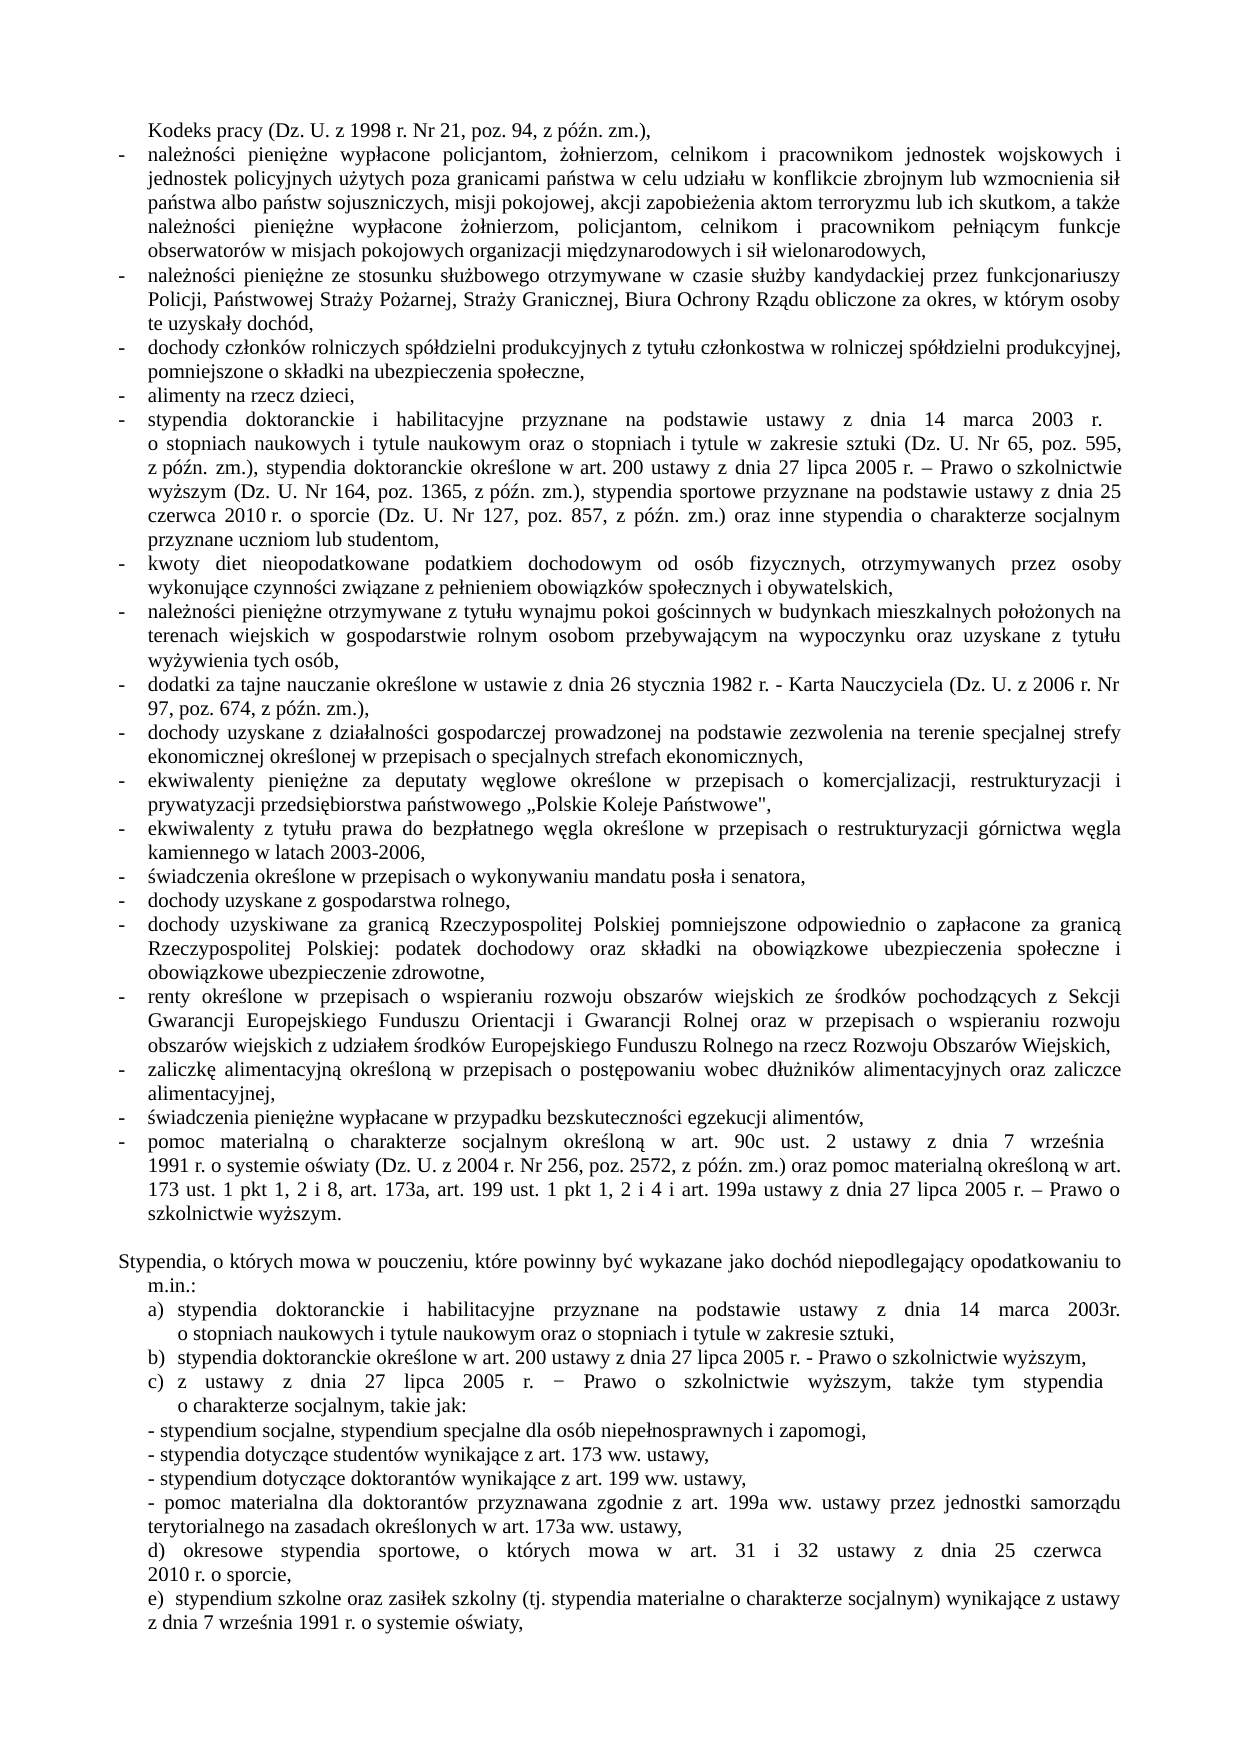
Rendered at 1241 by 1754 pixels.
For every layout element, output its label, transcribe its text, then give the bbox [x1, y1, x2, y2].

text - dochody uzyskane z działalności gospodarczej prowadzonej na podstawie zezwolenia na terenie specjalnej strefy ekonomicznej określonej w przepisach o specjalnych strefach ekonomicznych, [118, 720, 1122, 768]
list stypendia doktoranckie i habilitacyjne przyznane na podstawie ustawy z dnia 14 marca 2003r. o stopniach naukowych i tytule naukowym oraz o stopniach i tytule w zakresie sztuki, [148, 1297, 1122, 1345]
text - dochody uzyskiwane za granicą Rzeczypospolitej Polskiej pomniejszone odpowiednio o zapłacone za granicą Rzeczypospolitej Polskiej: podatek dochodowy oraz składki na obowiązkowe ubezpieczenia społeczne i obowiązkowe ubezpieczenie zdrowotne, [118, 912, 1122, 984]
text - należności pieniężne wypłacone policjantom, żołnierzom, celnikom i pracownikom jednostek wojskowych i jednostek policyjnych użytych poza granicami państwa w celu udziału w konflikcie zbrojnym lub wzmocnienia sił państwa albo państw sojuszniczych, misji pokojowej, akcji zapobieżenia aktom terroryzmu lub ich skutkom, a także należności pieniężne wypłacone żołnierzom, policjantom, celnikom i pracownikom pełniącym funkcje obserwatorów w misjach pokojowych organizacji międzynarodowych i sił wielonarodowych, [118, 142, 1122, 262]
text - kwoty diet nieopodatkowane podatkiem dochodowym od osób fizycznych, otrzymywanych przez osoby wykonujące czynności związane z pełnieniem obowiązków społecznych i obywatelskich, [118, 551, 1122, 599]
text - świadczenia określone w przepisach o wykonywaniu mandatu posła i senatora, [118, 864, 1122, 888]
text - alimenty na rzecz dzieci, [118, 383, 1122, 407]
text - stypendium dotyczące doktorantów wynikające z art. 199 ww. ustawy, [148, 1466, 1122, 1490]
text - ekwiwalenty z tytułu prawa do bezpłatnego węgla określone w przepisach o restrukturyzacji górnictwa węgla kamiennego w latach 2003-2006, [118, 816, 1122, 864]
text - pomoc materialna dla doktorantów przyznawana zgodnie z art. 199a ww. ustawy przez jednostki samorządu terytorialnego na zasadach określonych w art. 173a ww. ustawy, [148, 1490, 1122, 1538]
text - Kodeks pracy (Dz. U. z 1998 r. Nr 21, poz. 94, z późn. zm.), [118, 118, 1122, 142]
text - pomoc materialną o charakterze socjalnym określoną w art. 90c ust. 2 ustawy z dnia 7 września 1991 r. o systemie oświaty (Dz. U. z 2004 r. Nr 256, poz. 2572, z późn. zm.) oraz pomoc materialną określoną w art. 173 ust. 1 pkt 1, 2 i 8, art. 173a, art. 199 ust. 1 pkt 1, 2 i 4 i art. 199a ustawy z dnia 27 lipca 2005 r. – Prawo o szkolnictwie wyższym. [118, 1129, 1122, 1225]
text Stypendia, o których mowa w pouczeniu, które powinny być wykazane jako dochód niepodlegający opodatkowaniu to m.in.: [118, 1249, 1122, 1297]
text - należności pieniężne otrzymywane z tytułu wynajmu pokoi gościnnych w budynkach mieszkalnych położonych na terenach wiejskich w gospodarstwie rolnym osobom przebywającym na wypoczynku oraz uzyskane z tytułu wyżywienia tych osób, [118, 599, 1122, 672]
text d) okresowe stypendia sportowe, o których mowa w art. 31 i 32 ustawy z dnia 25 czerwca 2010 r. o sporcie, [148, 1538, 1122, 1586]
text - dochody członków rolniczych spółdzielni produkcyjnych z tytułu członkostwa w rolniczej spółdzielni produkcyjnej, pomniejszone o składki na ubezpieczenia społeczne, [118, 335, 1122, 383]
text - dodatki za tajne nauczanie określone w ustawie z dnia 26 stycznia 1982 r. - Karta Nauczyciela (Dz. U. z 2006 r. Nr 97, poz. 674, z późn. zm.), [118, 672, 1122, 720]
list z ustawy z dnia 27 lipca 2005 r. − Prawo o szkolnictwie wyższym, także tym stypendia o charakterze socjalnym, takie jak: [148, 1369, 1122, 1417]
text - stypendia dotyczące studentów wynikające z art. 173 ww. ustawy, [148, 1442, 1122, 1466]
text - ekwiwalenty pieniężne za deputaty węglowe określone w przepisach o komercjalizacji, restrukturyzacji i prywatyzacji przedsiębiorstwa państwowego „Polskie Koleje Państwowe", [118, 768, 1122, 816]
text e) stypendium szkolne oraz zasiłek szkolny (tj. stypendia materialne o charakterze socjalnym) wynikające z ustawy z dnia 7 września 1991 r. o systemie oświaty, [148, 1586, 1122, 1634]
text - stypendium socjalne, stypendium specjalne dla osób niepełnosprawnych i zapomogi, [148, 1417, 1122, 1442]
text - zaliczkę alimentacyjną określoną w przepisach o postępowaniu wobec dłużników alimentacyjnych oraz zaliczce alimentacyjnej, [118, 1057, 1122, 1105]
text - dochody uzyskane z gospodarstwa rolnego, [118, 888, 1122, 912]
list stypendia doktoranckie określone w art. 200 ustawy z dnia 27 lipca 2005 r. - Prawo o szkolnictwie wyższym, [148, 1345, 1122, 1369]
text - stypendia doktoranckie i habilitacyjne przyznane na podstawie ustawy z dnia 14 marca 2003 r. o stopniach naukowych i tytule naukowym oraz o stopniach i tytule w zakresie sztuki (Dz. U. Nr 65, poz. 595, z późn. zm.), stypendia doktoranckie określone w art. 200 ustawy z dnia 27 lipca 2005 r. – Prawo o szkolnictwie wyższym (Dz. U. Nr 164, poz. 1365, z późn. zm.), stypendia sportowe przyznane na podstawie ustawy z dnia 25 czerwca 2010 r. o sporcie (Dz. U. Nr 127, poz. 857, z późn. zm.) oraz inne stypendia o charakterze socjalnym przyznane uczniom lub studentom, [118, 407, 1122, 551]
text - należności pieniężne ze stosunku służbowego otrzymywane w czasie służby kandydackiej przez funkcjonariuszy Policji, Państwowej Straży Pożarnej, Straży Granicznej, Biura Ochrony Rządu obliczone za okres, w którym osoby te uzyskały dochód, [118, 262, 1122, 335]
text - renty określone w przepisach o wspieraniu rozwoju obszarów wiejskich ze środków pochodzących z Sekcji Gwarancji Europejskiego Funduszu Orientacji i Gwarancji Rolnej oraz w przepisach o wspieraniu rozwoju obszarów wiejskich z udziałem środków Europejskiego Funduszu Rolnego na rzecz Rozwoju Obszarów Wiejskich, [118, 984, 1122, 1057]
text - świadczenia pieniężne wypłacane w przypadku bezskuteczności egzekucji alimentów, [118, 1105, 1122, 1129]
